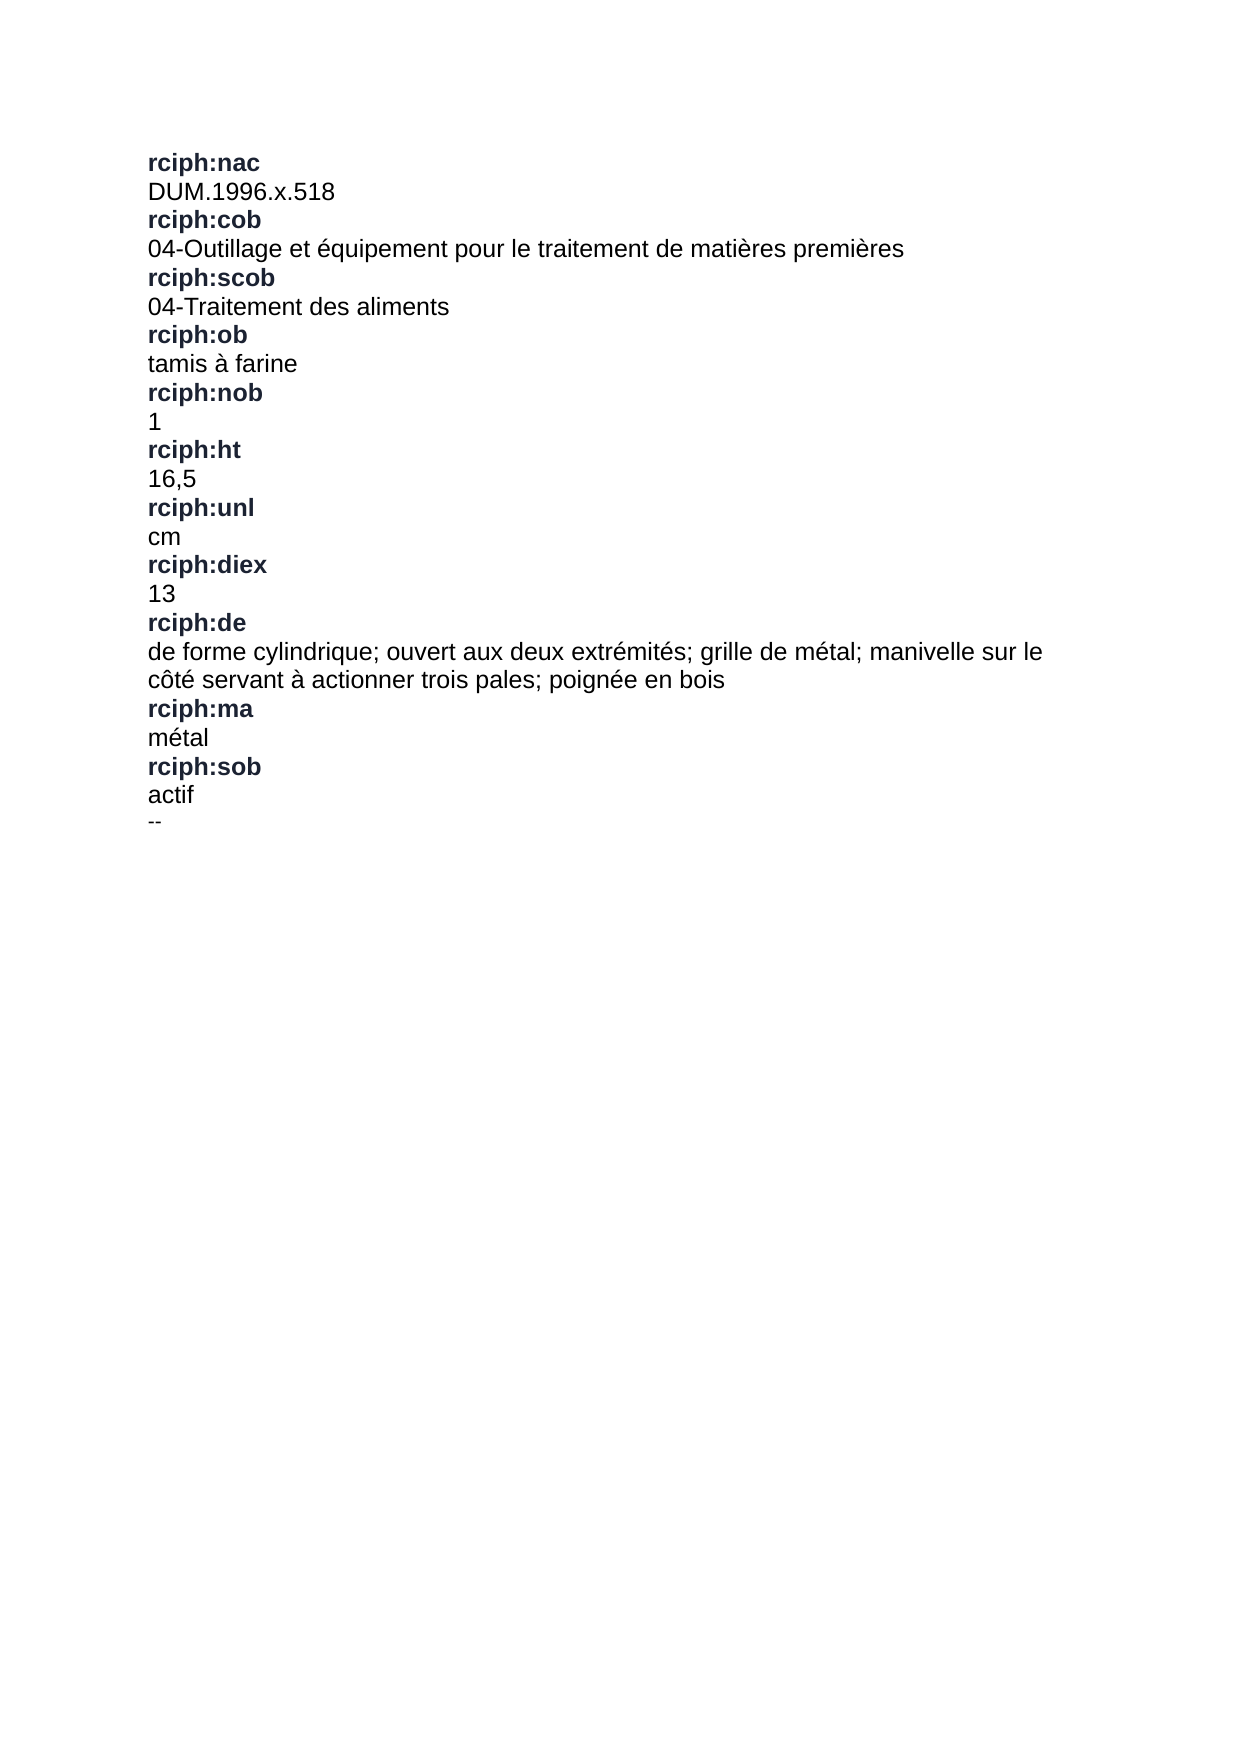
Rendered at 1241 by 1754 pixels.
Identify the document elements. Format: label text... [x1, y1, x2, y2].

text rciph:ob [148, 320, 1092, 349]
text actif [148, 780, 1092, 809]
text rciph:de [148, 608, 1092, 636]
text métal [148, 723, 1092, 751]
text 04-Traitement des aliments [148, 291, 1092, 320]
text rciph:ht [148, 435, 1092, 464]
text 04-Outillage et équipement pour le traitement de matières premières [148, 234, 1092, 263]
text 1 [148, 406, 1092, 435]
text rciph:scob [148, 263, 1092, 291]
text rciph:nac [148, 148, 1092, 176]
text rciph:nob [148, 378, 1092, 406]
text tamis à farine [148, 349, 1092, 378]
text rciph:unl [148, 493, 1092, 521]
text 16,5 [148, 464, 1092, 493]
text rciph:diex [148, 550, 1092, 579]
text rciph:sob [148, 751, 1092, 780]
text -- [148, 809, 1092, 833]
text rciph:cob [148, 205, 1092, 234]
text rciph:ma [148, 694, 1092, 723]
text DUM.1996.x.518 [148, 176, 1092, 205]
text 13 [148, 579, 1092, 608]
text cm [148, 521, 1092, 550]
text de forme cylindrique; ouvert aux deux extrémités; grille de métal; manivelle sur le côté servant à actionner trois pales; poignée en bois [148, 636, 1092, 694]
